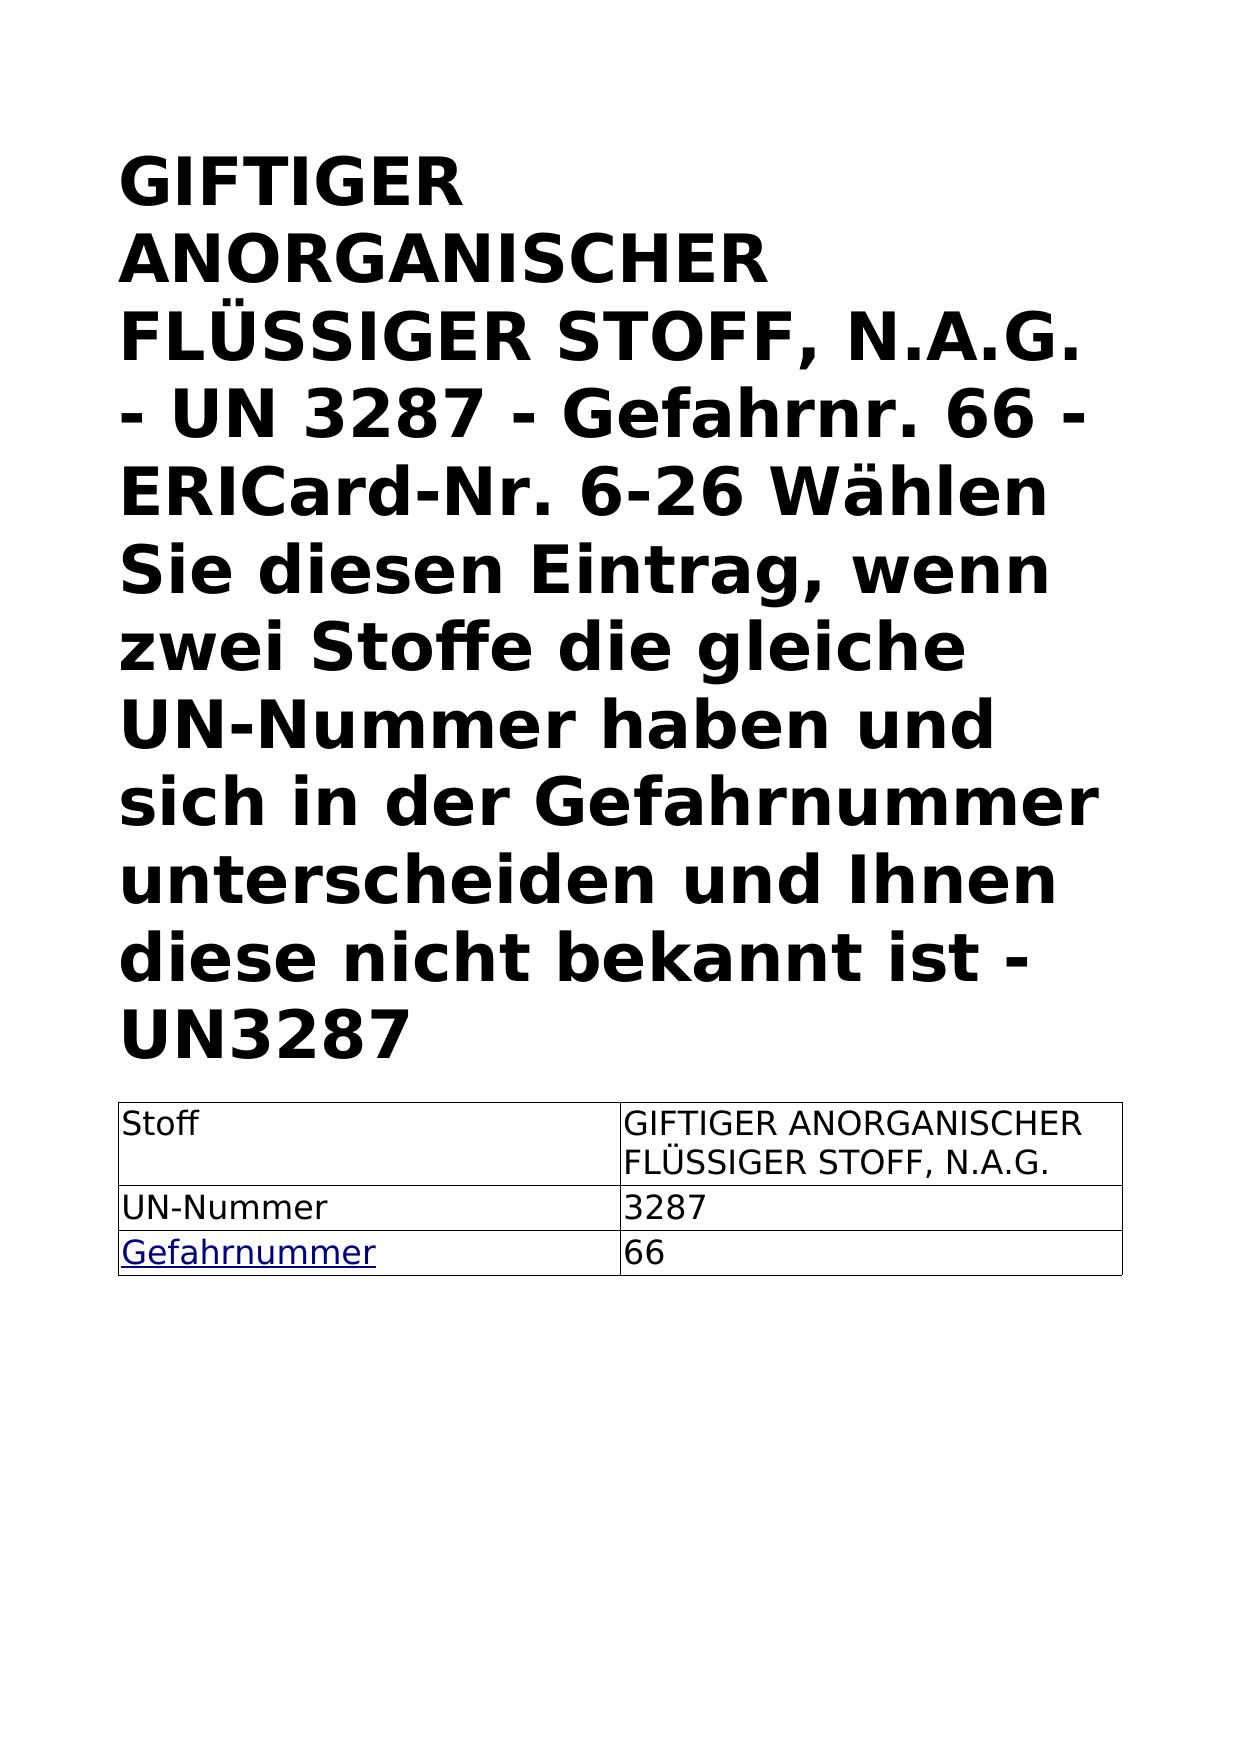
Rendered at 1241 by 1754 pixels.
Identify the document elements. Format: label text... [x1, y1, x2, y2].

subtitle GIFTIGER ANORGANISCHER FLÜSSIGER STOFF, N.A.G. - UN 3287 - Gefahrnr. 66 - ERICard-Nr. 6-26 Wählen Sie diesen Eintrag, wenn zwei Stoffe die gleiche UN-Nummer haben und sich in der Gefahrnummer unterscheiden und Ihnen diese nicht bekannt ist - UN3287 [118, 143, 1122, 1074]
table_cell 66 [621, 1231, 1122, 1275]
table_cell Gefahrnummer [119, 1231, 620, 1275]
table_cell UN-Nummer [119, 1186, 620, 1230]
table_header Stoff [119, 1103, 620, 1185]
table_header GIFTIGER ANORGANISCHER FLÜSSIGER STOFF, N.A.G. [621, 1103, 1122, 1185]
table_cell 3287 [621, 1186, 1122, 1230]
